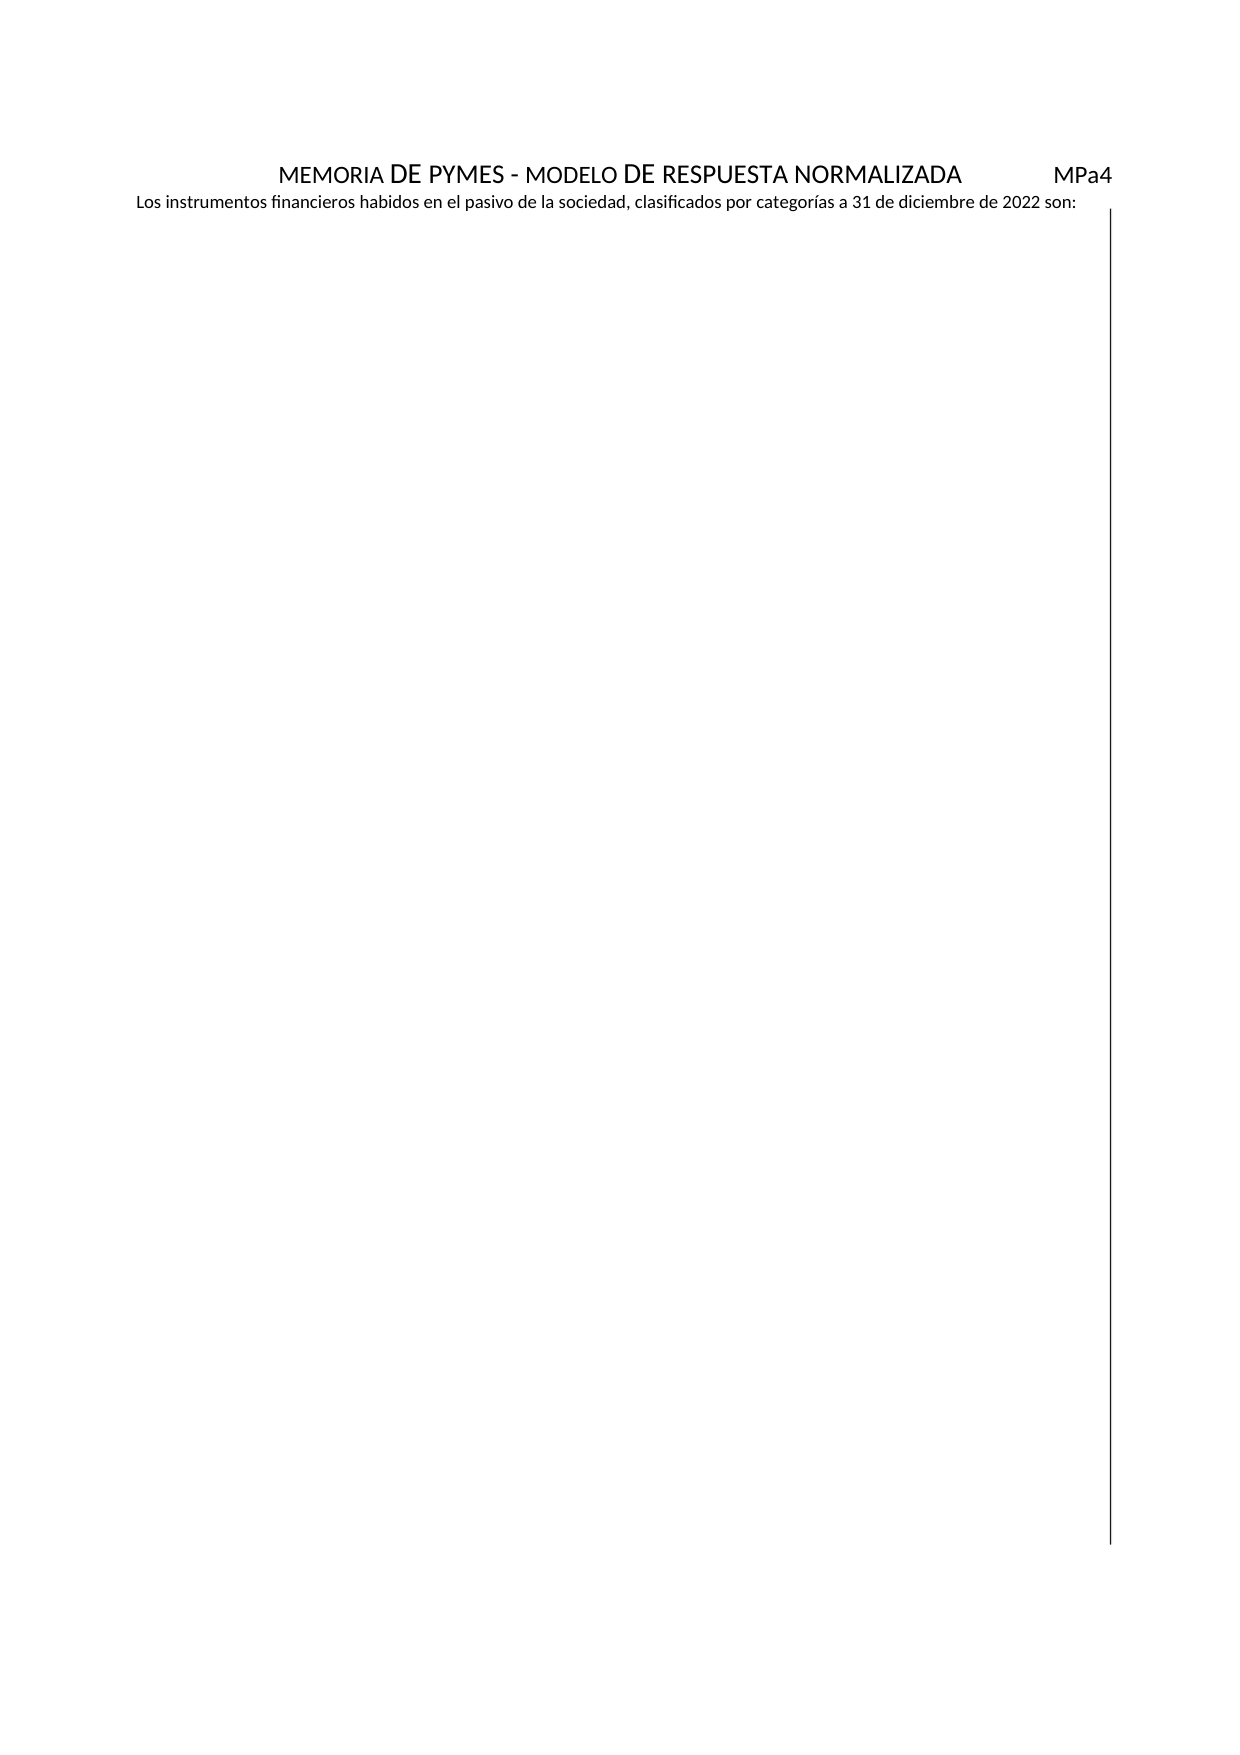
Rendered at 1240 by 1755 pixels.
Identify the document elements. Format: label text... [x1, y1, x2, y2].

text Los instrumentos financieros habidos en el pasivo de la sociedad, clasificados por categorías a 31 de diciembre de 2022 son: [136, 191, 1112, 1544]
